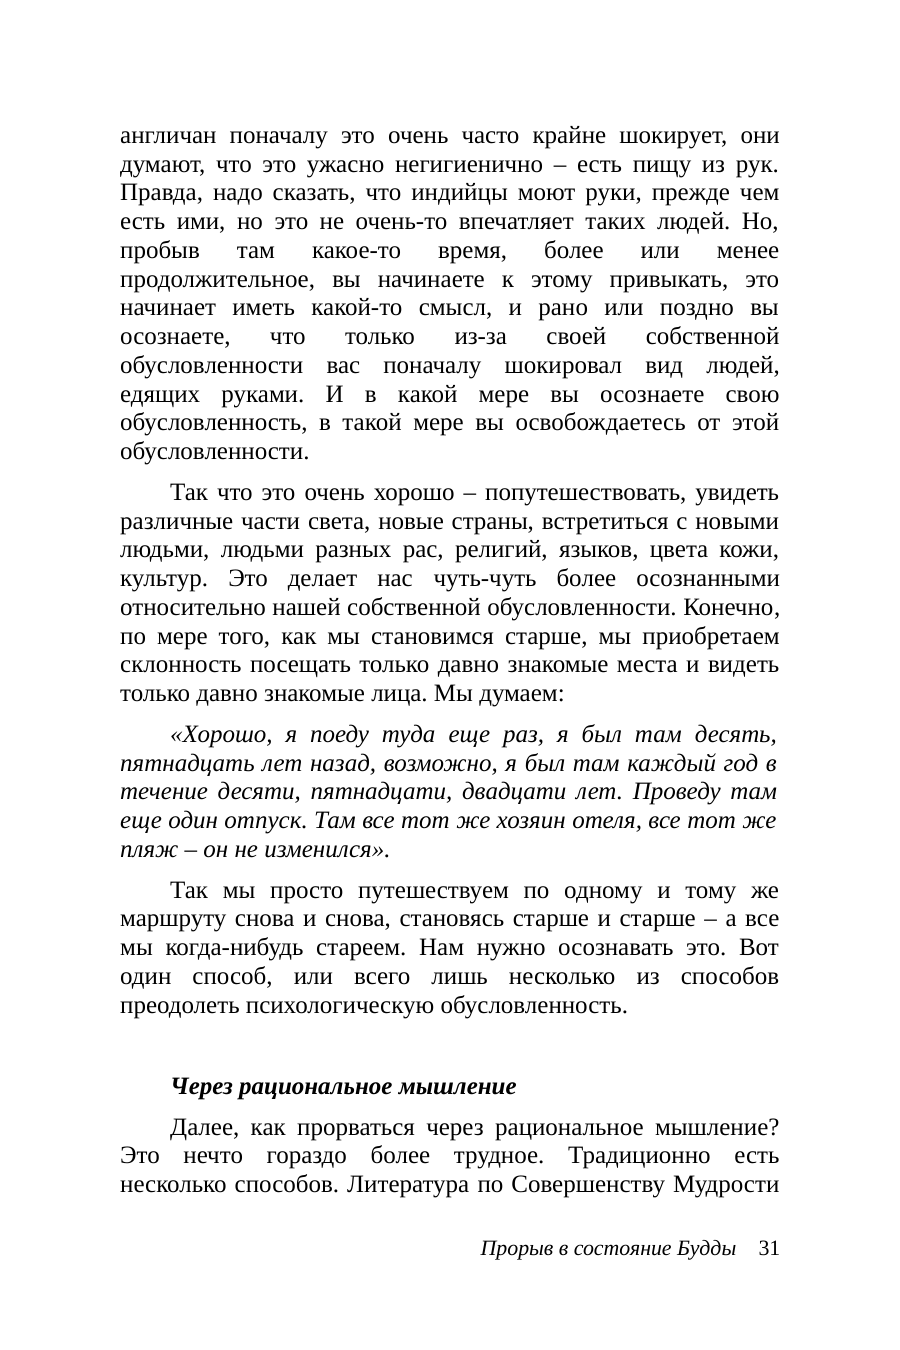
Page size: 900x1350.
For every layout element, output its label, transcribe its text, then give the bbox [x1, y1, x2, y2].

text англичан поначалу это очень часто крайне шокирует, они думают, что это ужасно негигиенично – есть пищу из рук. Правда, надо сказать, что индийцы моют руки, прежде чем есть ими, но это не очень-то впечатляет таких людей. Но, пробыв там какое-то время, более или менее продолжительное, вы начинаете к этому привыкать, это начинает иметь какой-то смысл, и рано или поздно вы осознаете, что только из-за своей собственной обусловленности вас поначалу шокировал вид людей, едящих руками. И в какой мере вы осознаете свою обусловленность, в такой мере вы освобождаетесь от этой обусловленности. [120, 120, 780, 465]
text Далее, как прорваться через рациональное мышление? Это нечто гораздо более трудное. Традиционно есть несколько способов. Литература по Совершенству Мудрости [120, 1112, 780, 1198]
text Через рациональное мышление [120, 1071, 780, 1100]
text «Хорошо, я поеду туда еще раз, я был там десять, пятнадцать лет назад, возможно, я был там каждый год в течение десяти, пятнадцати, двадцати лет. Проведу там еще один отпуск. Там все тот же хозяин отеля, все тот же пляж – он не изменился». [120, 719, 780, 863]
text Так мы просто путешествуем по одному и тому же маршруту снова и снова, становясь старше и старше – а все мы когда-нибудь стареем. Нам нужно осознавать это. Вот один способ, или всего лишь несколько из способов преодолеть психологическую обусловленность. [120, 875, 780, 1018]
text Так что это очень хорошо – попутешествовать, увидеть различные части света, новые страны, встретиться с новыми людьми, людьми разных рас, религий, языков, цвета кожи, культур. Это делает нас чуть-чуть более осознанными относительно нашей собственной обусловленности. Конечно, по мере того, как мы становимся старше, мы приобретаем склонность посещать только давно знакомые места и видеть только давно знакомые лица. Мы думаем: [120, 477, 780, 707]
